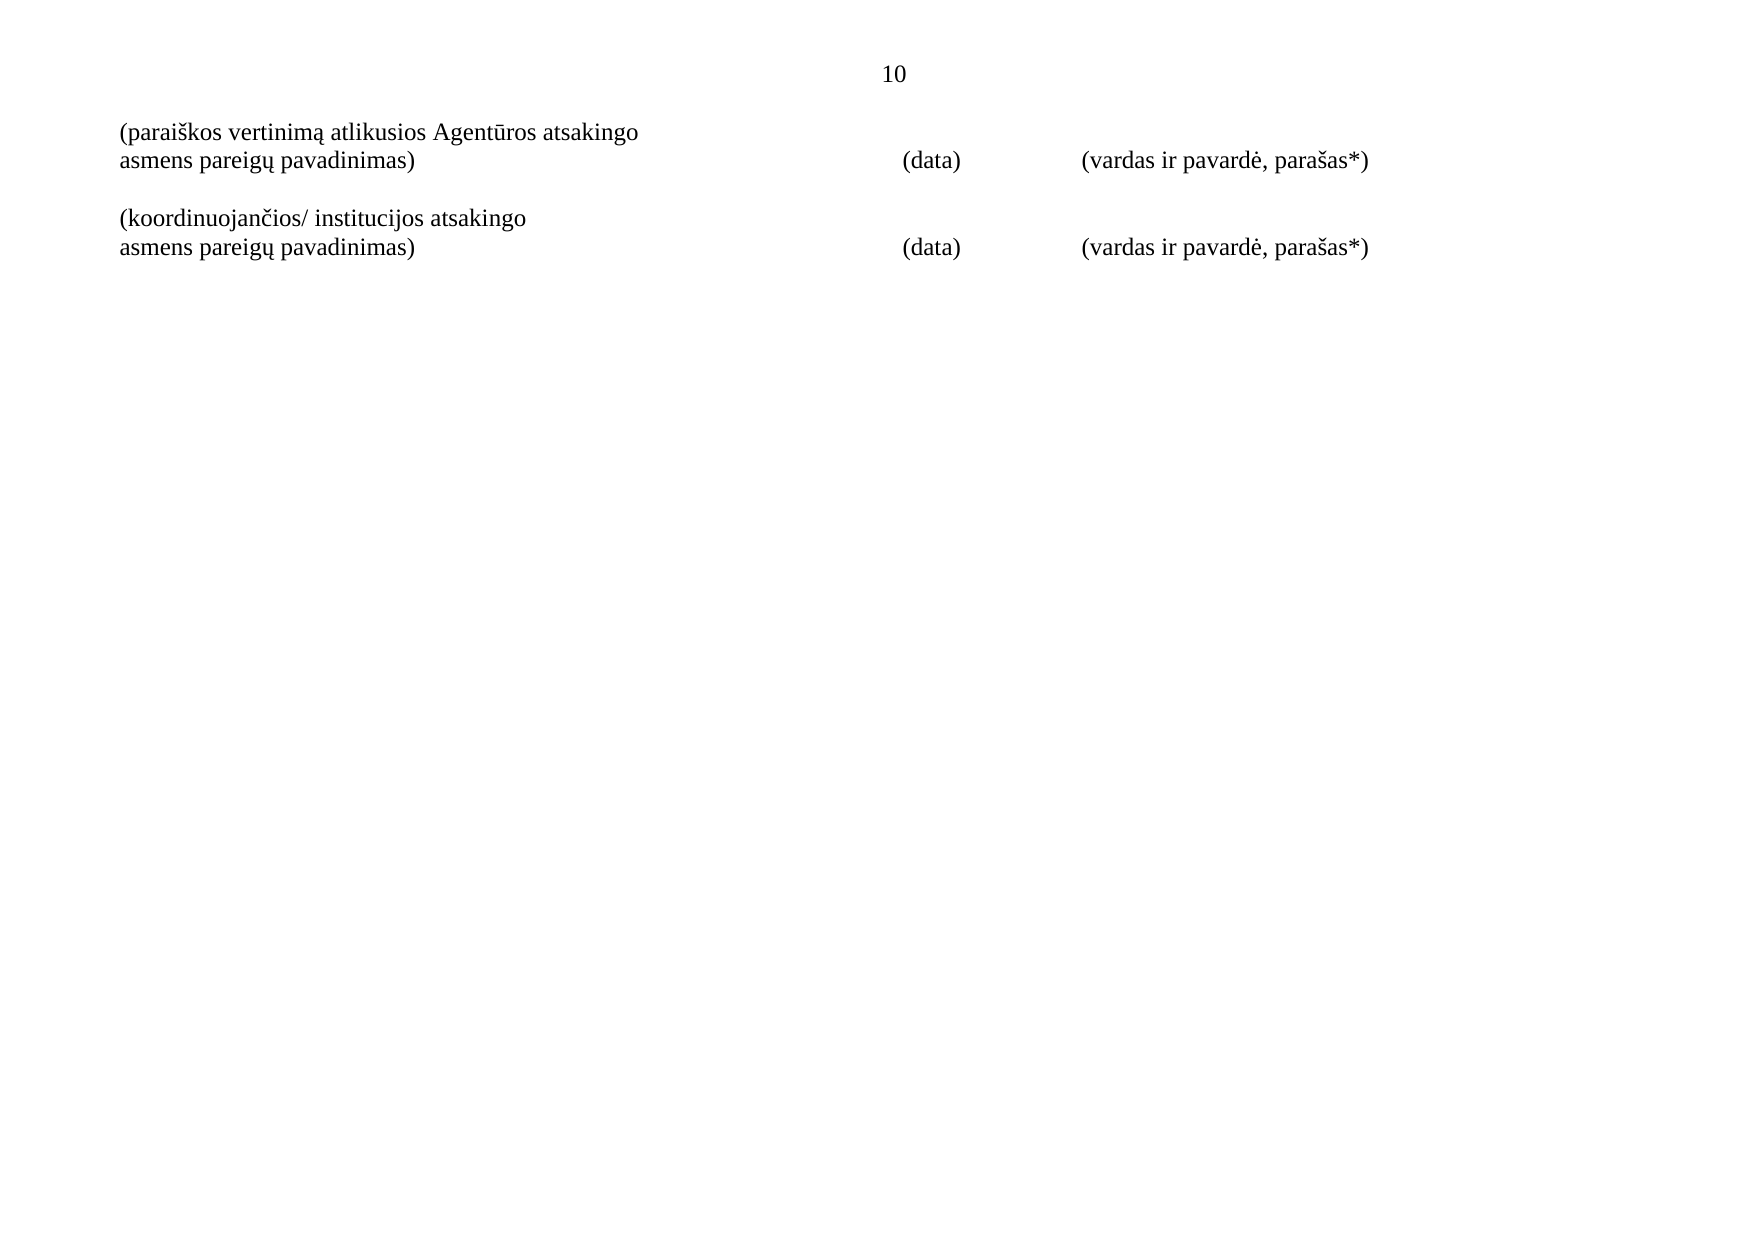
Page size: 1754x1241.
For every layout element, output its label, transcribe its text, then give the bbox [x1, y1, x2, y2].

text asmens pareigų pavadinimas) (data) (vardas ir pavardė, parašas*) [119, 145, 1713, 174]
text (paraiškos vertinimą atlikusios Agentūros atsakingo [119, 117, 1713, 145]
text (koordinuojančios/ institucijos atsakingo [119, 203, 1713, 232]
text asmens pareigų pavadinimas) (data) (vardas ir pavardė, parašas*) [119, 232, 1713, 260]
